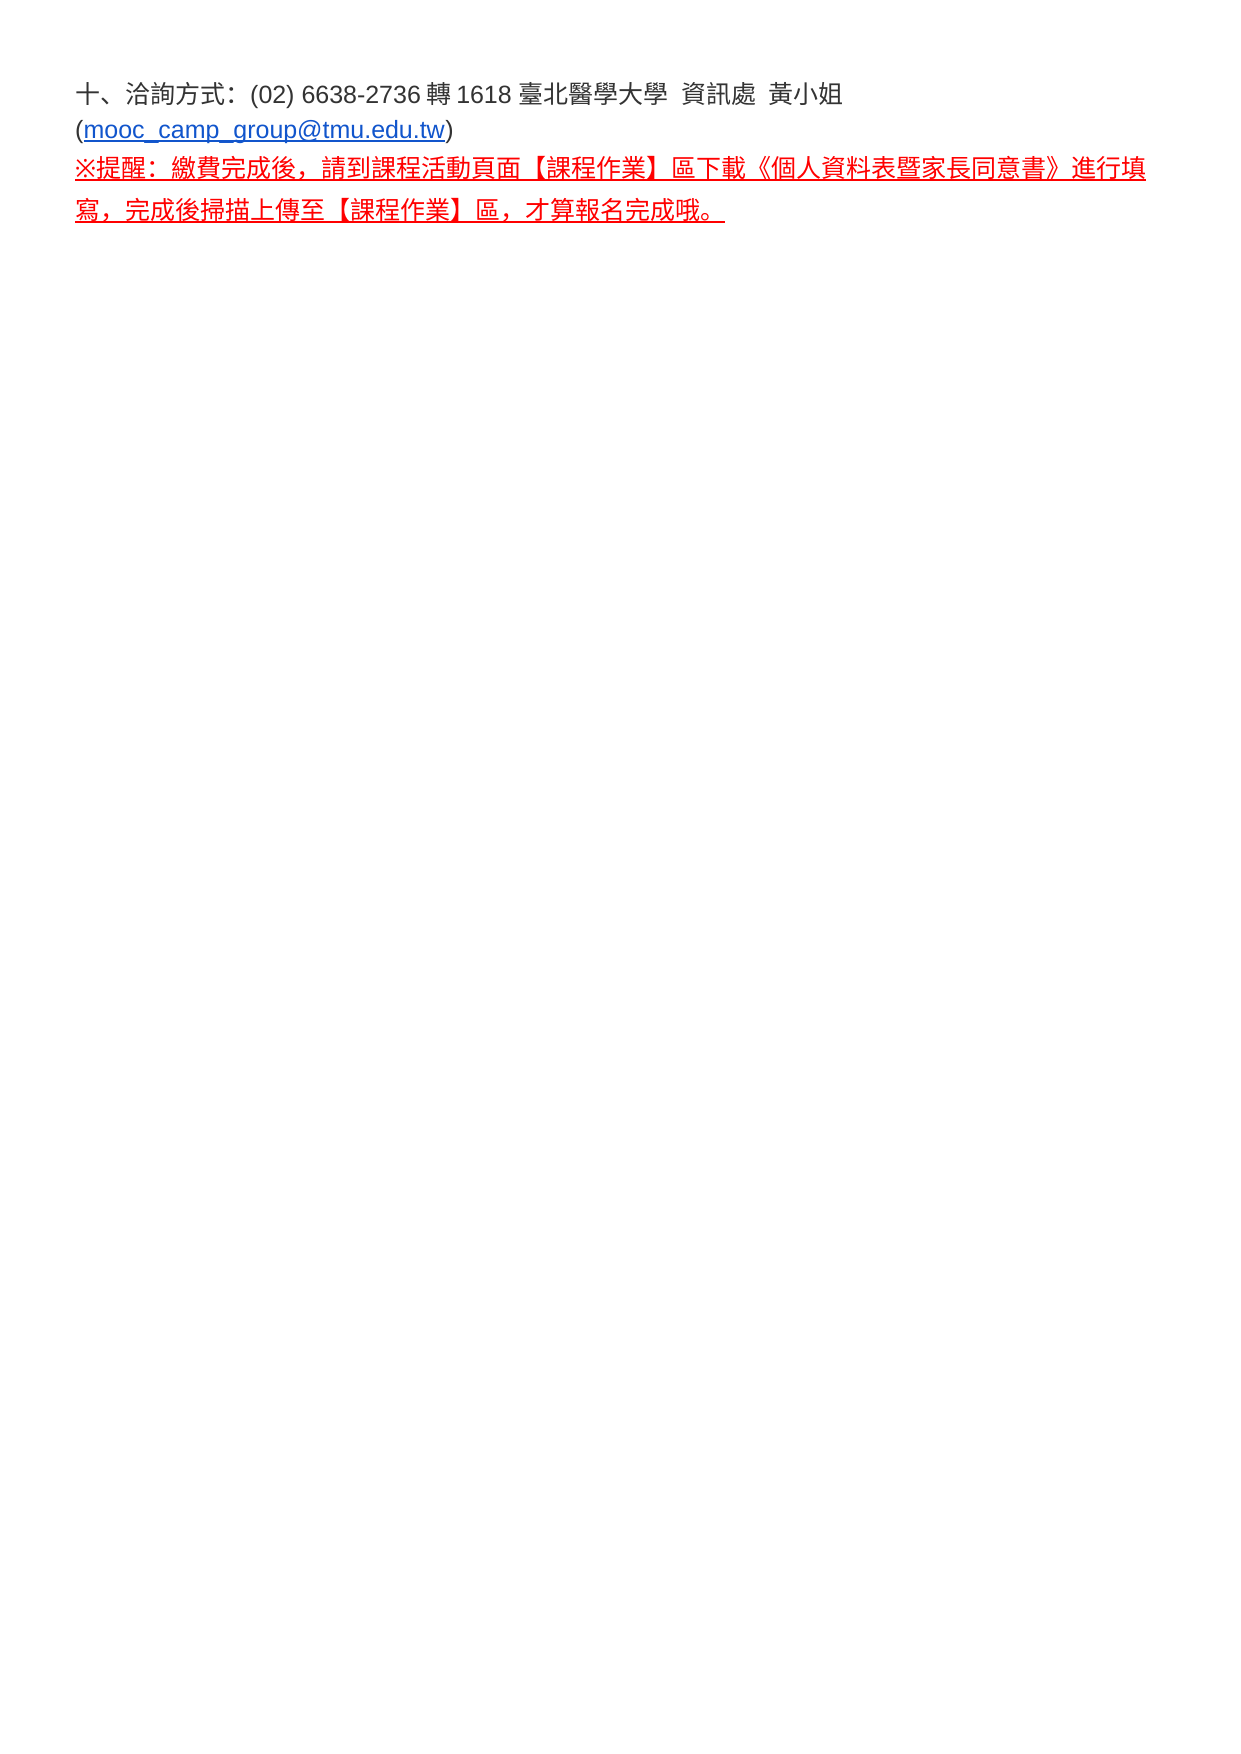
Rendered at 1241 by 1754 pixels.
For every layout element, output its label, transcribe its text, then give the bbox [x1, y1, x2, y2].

text ※提醒：繳費完成後，請到課程活動頁面【課程作業】區下載《個人資料表暨家長同意書》進行填寫，完成後掃描上傳至【課程作業】區，才算報名完成哦。 [75, 148, 1165, 226]
text 十、洽詢方式：(02) 6638-2736轉1618 臺北醫學大學 資訊處 黃小姐(mooc_camp_group@tmu.edu.tw) [75, 75, 1165, 144]
